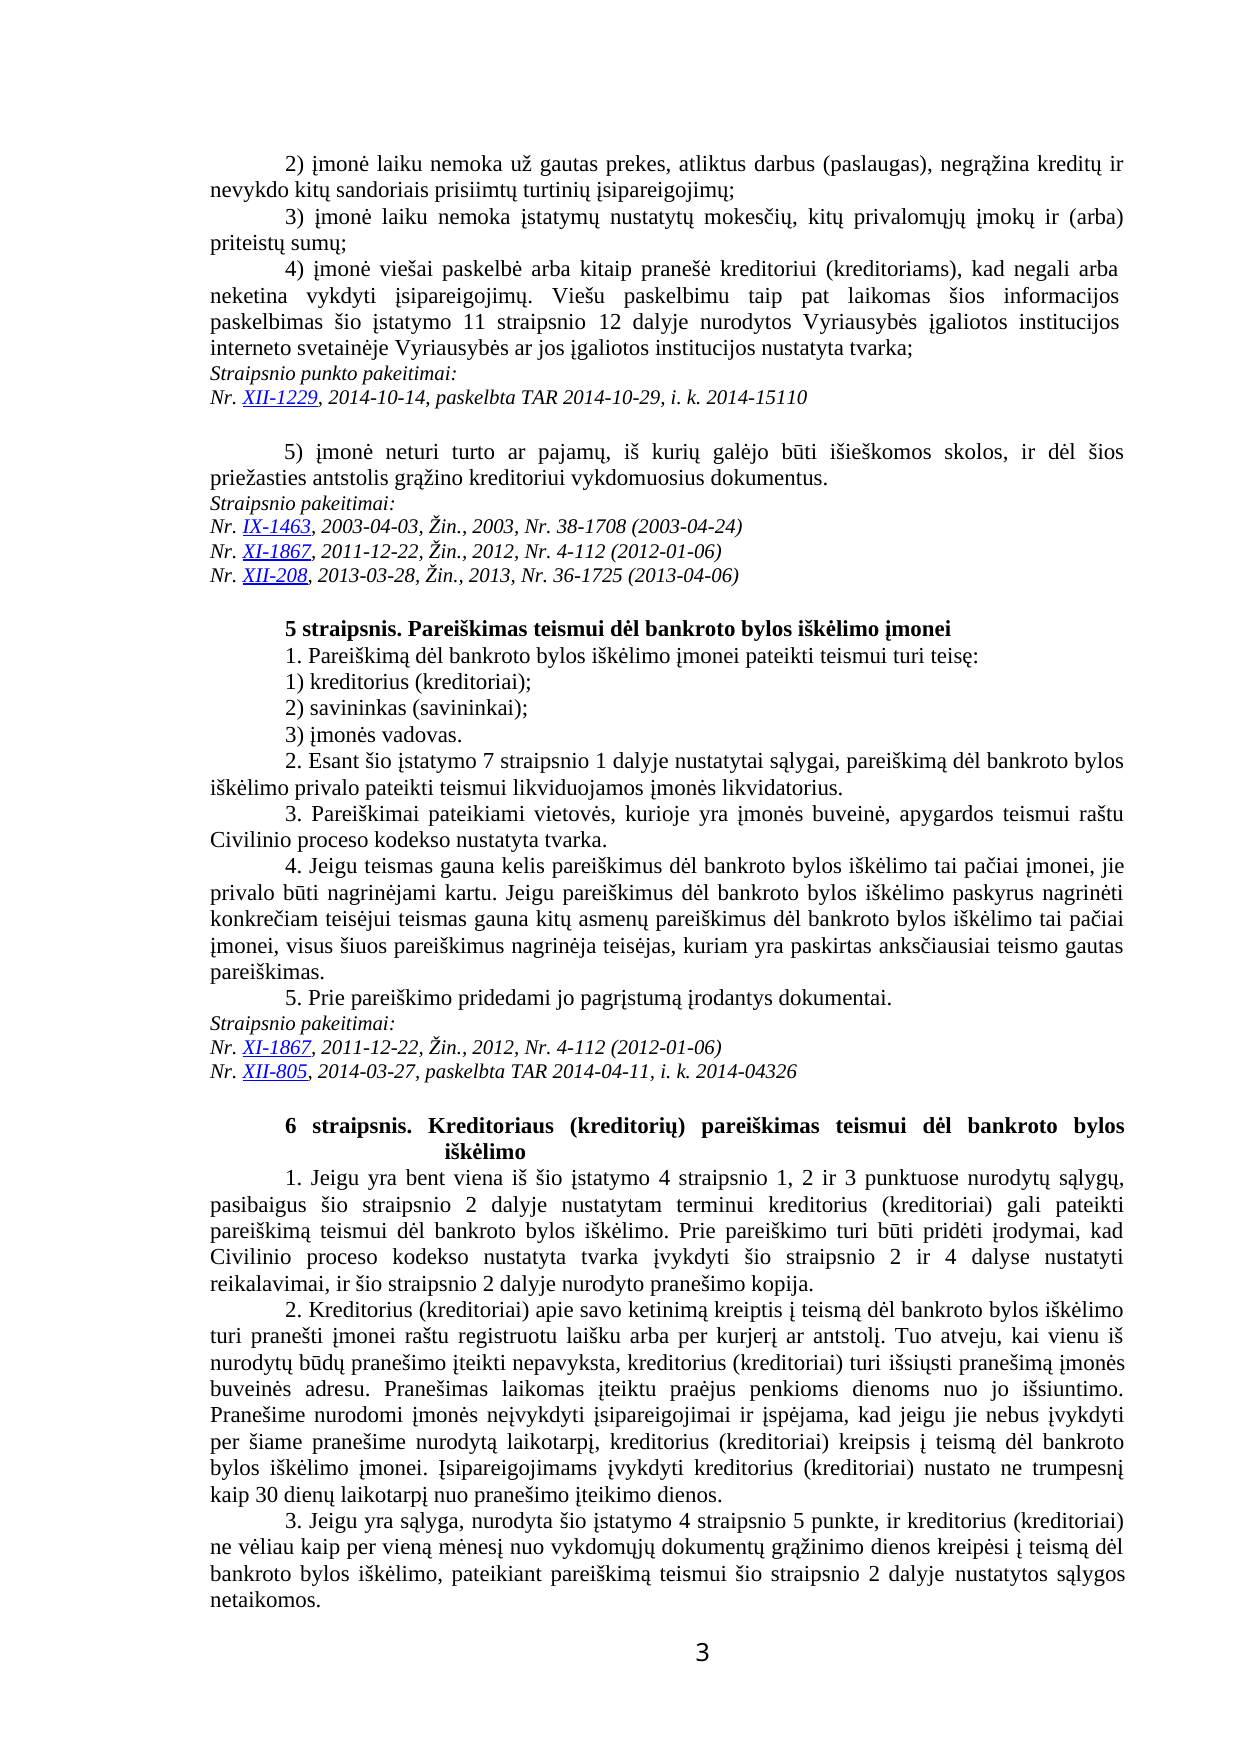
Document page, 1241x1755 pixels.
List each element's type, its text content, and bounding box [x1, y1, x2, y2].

text 2. Esant šio įstatymo 7 straipsnio 1 dalyje nustatytai sąlygai, pareiškimą dėl bankroto bylos iškėlimo privalo pateikti teismui likviduojamos įmonės likvidatorius. [210, 747, 1126, 800]
text 4. Jeigu teismas gauna kelis pareiškimus dėl bankroto bylos iškėlimo tai pačiai įmonei, jie privalo būti nagrinėjami kartu. Jeigu pareiškimus dėl bankroto bylos iškėlimo paskyrus nagrinėti konkrečiam teisėjui teismas gauna kitų asmenų pareiškimus dėl bankroto bylos iškėlimo tai pačiai įmonei, visus šiuos pareiškimus nagrinėja teisėjas, kuriam yra paskirtas anksčiausiai teismo gautas pareiškimas. [210, 853, 1126, 984]
text 5 straipsnis. Pareiškimas teismui dėl bankroto bylos iškėlimo įmonei [210, 615, 1126, 642]
text Nr. XII-805, 2014-03-27, paskelbta TAR 2014-04-11, i. k. 2014-04326 [210, 1059, 1126, 1083]
text Straipsnio punkto pakeitimai: [210, 361, 1120, 385]
text 6 straipsnis. Kreditoriaus (kreditorių) pareiškimas teismui dėl bankroto bylos iškėlimo [285, 1112, 1126, 1164]
text 2. Kreditorius (kreditoriai) apie savo ketinimą kreiptis į teismą dėl bankroto bylos iškėlimo turi pranešti įmonei raštu registruotu laišku arba per kurjerį ar antstolį. Tuo atveju, kai vienu iš nurodytų būdų pranešimo įteikti nepavyksta, kreditorius (kreditoriai) turi išsiųsti pranešimą įmonės buveinės adresu. Pranešimas laikomas įteiktu praėjus penkioms dienoms nuo jo išsiuntimo. Pranešime nurodomi įmonės neįvykdyti įsipareigojimai ir įspėjama, kad jeigu jie nebus įvykdyti per šiame pranešime nurodytą laikotarpį, kreditorius (kreditoriai) kreipsis į teismą dėl bankroto bylos iškėlimo įmonei. Įsipareigojimams įvykdyti kreditorius (kreditoriai) nustato ne trumpesnį kaip 30 dienų laikotarpį nuo pranešimo įteikimo dienos. [210, 1296, 1126, 1507]
text 5) įmonė neturi turto ar pajamų, iš kurių galėjo būti išieškomos skolos, ir dėl šios priežasties antstolis grąžino kreditoriui vykdomuosius dokumentus. [210, 438, 1126, 490]
text 3) įmonės vadovas. [210, 721, 1126, 747]
text 3. Pareiškimai pateikiami vietovės, kurioje yra įmonės buveinė, apygardos teismui raštu Civilinio proceso kodekso nustatyta tvarka. [210, 800, 1126, 853]
text Straipsnio pakeitimai: [210, 1011, 1126, 1035]
text Nr. XII-208, 2013-03-28, Žin., 2013, Nr. 36-1725 (2013-04-06) [210, 563, 1126, 587]
text 3. Jeigu yra sąlyga, nurodyta šio įstatymo 4 straipsnio 5 punkte, ir kreditorius (kreditoriai) ne vėliau kaip per vieną mėnesį nuo vykdomųjų dokumentų grąžinimo dienos kreipėsi į teismą dėl bankroto bylos iškėlimo, pateikiant pareiškimą teismui šio straipsnio 2 dalyje nustatytos sąlygos netaikomos. [210, 1507, 1126, 1612]
text 1. Pareiškimą dėl bankroto bylos iškėlimo įmonei pateikti teismui turi teisę: [210, 642, 1126, 668]
text 4) įmonė viešai paskelbė arba kitaip pranešė kreditoriui (kreditoriams), kad negali arba neketina vykdyti įsipareigojimų. Viešu paskelbimu taip pat laikomas šios informacijos paskelbimas šio įstatymo 11 straipsnio 12 dalyje nurodytos Vyriausybės įgaliotos institucijos interneto svetainėje Vyriausybės ar jos įgaliotos institucijos nustatyta tvarka; [210, 255, 1120, 361]
text 3) įmonė laiku nemoka įstatymų nustatytų mokesčių, kitų privalomųjų įmokų ir (arba) priteistų sumų; [210, 203, 1126, 255]
text 5. Prie pareiškimo pridedami jo pagrįstumą įrodantys dokumentai. [210, 984, 1126, 1011]
text Straipsnio pakeitimai: [210, 490, 1126, 514]
text Nr. XI-1867, 2011-12-22, Žin., 2012, Nr. 4-112 (2012-01-06) [210, 538, 1120, 563]
text 2) savininkas (savininkai); [210, 694, 1126, 721]
text Nr. XII-1229, 2014-10-14, paskelbta TAR 2014-10-29, i. k. 2014-15110 [210, 385, 1120, 409]
text 2) įmonė laiku nemoka už gautas prekes, atliktus darbus (paslaugas), negrąžina kreditų ir nevykdo kitų sandoriais prisiimtų turtinių įsipareigojimų; [210, 150, 1126, 203]
text 1. Jeigu yra bent viena iš šio įstatymo 4 straipsnio 1, 2 ir 3 punktuose nurodytų sąlygų, pasibaigus šio straipsnio 2 dalyje nustatytam terminui kreditorius (kreditoriai) gali pateikti pareiškimą teismui dėl bankroto bylos iškėlimo. Prie pareiškimo turi būti pridėti įrodymai, kad Civilinio proceso kodekso nustatyta tvarka įvykdyti šio straipsnio 2 ir 4 dalyse nustatyti reikalavimai, ir šio straipsnio 2 dalyje nurodyto pranešimo kopija. [210, 1164, 1126, 1296]
text 1) kreditorius (kreditoriai); [210, 668, 1126, 694]
text Nr. XI-1867, 2011-12-22, Žin., 2012, Nr. 4-112 (2012-01-06) [210, 1035, 1120, 1059]
text Nr. IX-1463, 2003-04-03, Žin., 2003, Nr. 38-1708 (2003-04-24) [210, 514, 1126, 538]
